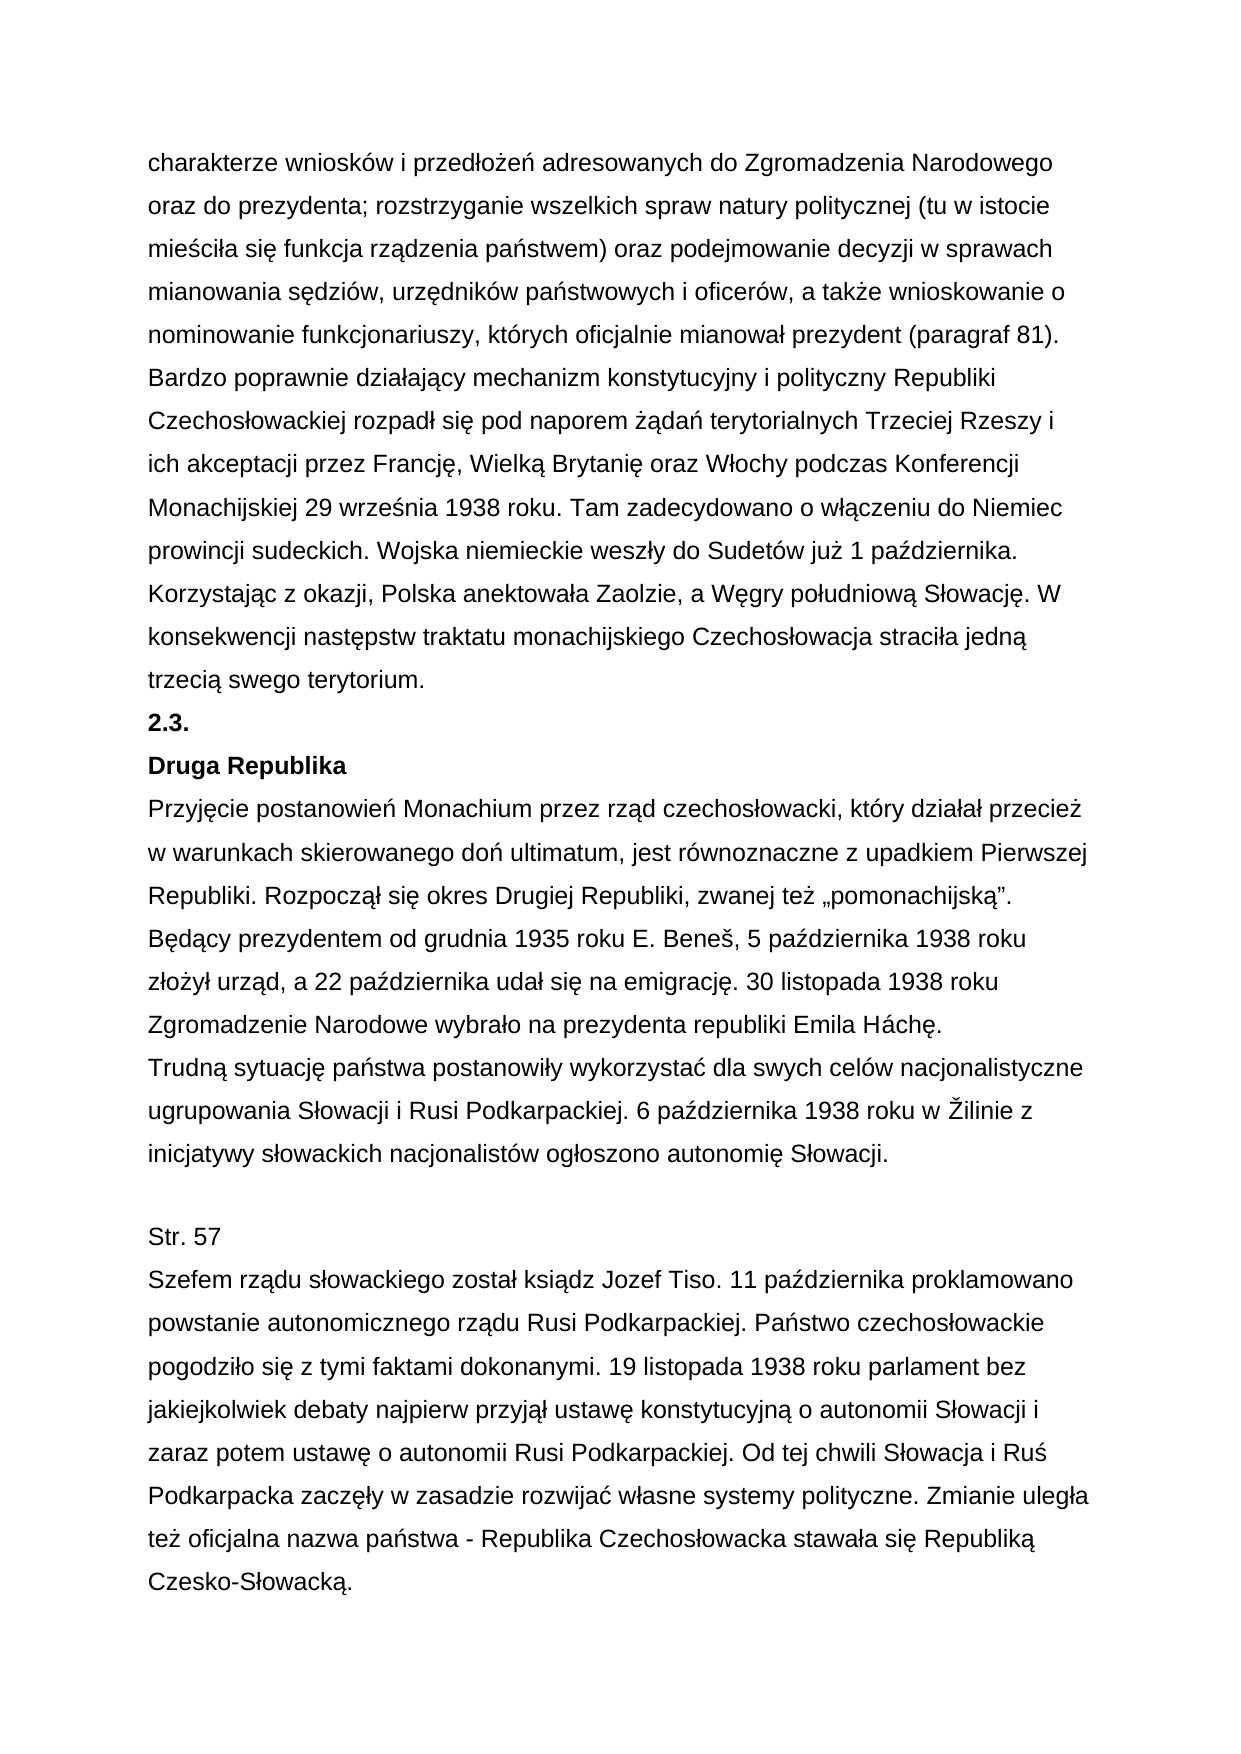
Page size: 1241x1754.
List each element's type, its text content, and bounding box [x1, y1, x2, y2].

text Szefem rządu słowackiego został ksiądz Jozef Tiso. 11 października proklamowano powstanie autonomicznego rządu Rusi Podkarpackiej. Państwo czechosłowackie pogodziło się z tymi faktami dokonanymi. 19 listopada 1938 roku parlament bez jakiejkolwiek debaty najpierw przyjął ustawę konstytucyjną o autonomii Słowacji i zaraz potem ustawę o autonomii Rusi Podkarpackiej. Od tej chwili Słowacja i Ruś Podkarpacka zaczęły w zasadzie rozwijać własne systemy polityczne. Zmianie uległa też oficjalna nazwa państwa - Republika Czechosłowacka stawała się Republiką Czesko-Słowacką. [148, 1265, 1093, 1596]
text Przyjęcie postanowień Monachium przez rząd czechosłowacki, który działał przecież w warunkach skierowanego doń ultimatum, jest równoznaczne z upadkiem Pierwszej Republiki. Rozpoczął się okres Drugiej Republiki, zwanej też „pomonachijską”. Będący prezydentem od grudnia 1935 roku E. Beneš, 5 października 1938 roku złożył urząd, a 22 października udał się na emigrację. 30 listopada 1938 roku Zgromadzenie Narodowe wybrało na prezydenta republiki Emila Háchę. [148, 794, 1093, 1039]
text Bardzo poprawnie działający mechanizm konstytucyjny i polityczny Republiki Czechosłowackiej rozpadł się pod naporem żądań terytorialnych Trzeciej Rzeszy i ich akceptacji przez Francję, Wielką Brytanię oraz Włochy podczas Konferencji Monachijskiej 29 września 1938 roku. Tam zadecydowano o włączeniu do Niemiec prowincji sudeckich. Wojska niemieckie weszły do Sudetów już 1 października. Korzystając z okazji, Polska anektowała Zaolzie, a Węgry południową Słowację. W konsekwencji następstw traktatu monachijskiego Czechosłowacja straciła jedną trzecią swego terytorium. [148, 363, 1093, 694]
text 2.3. [148, 708, 1093, 737]
text charakterze wniosków i przedłożeń adresowanych do Zgromadzenia Narodowego oraz do prezydenta; rozstrzyganie wszelkich spraw natury politycznej (tu w istocie mieściła się funkcja rządzenia państwem) oraz podejmowanie decyzji w sprawach mianowania sędziów, urzędników państwowych i oficerów, a także wnioskowanie o nominowanie funkcjonariuszy, których oficjalnie mianował prezydent (paragraf 81). [148, 148, 1093, 349]
text Trudną sytuację państwa postanowiły wykorzystać dla swych celów nacjonalistyczne ugrupowania Słowacji i Rusi Podkarpackiej. 6 października 1938 roku w Žilinie z inicjatywy słowackich nacjonalistów ogłoszono autonomię Słowacji. [148, 1053, 1093, 1168]
subtitle Druga Republika [148, 751, 1093, 780]
text Str. 57 [148, 1222, 1093, 1251]
